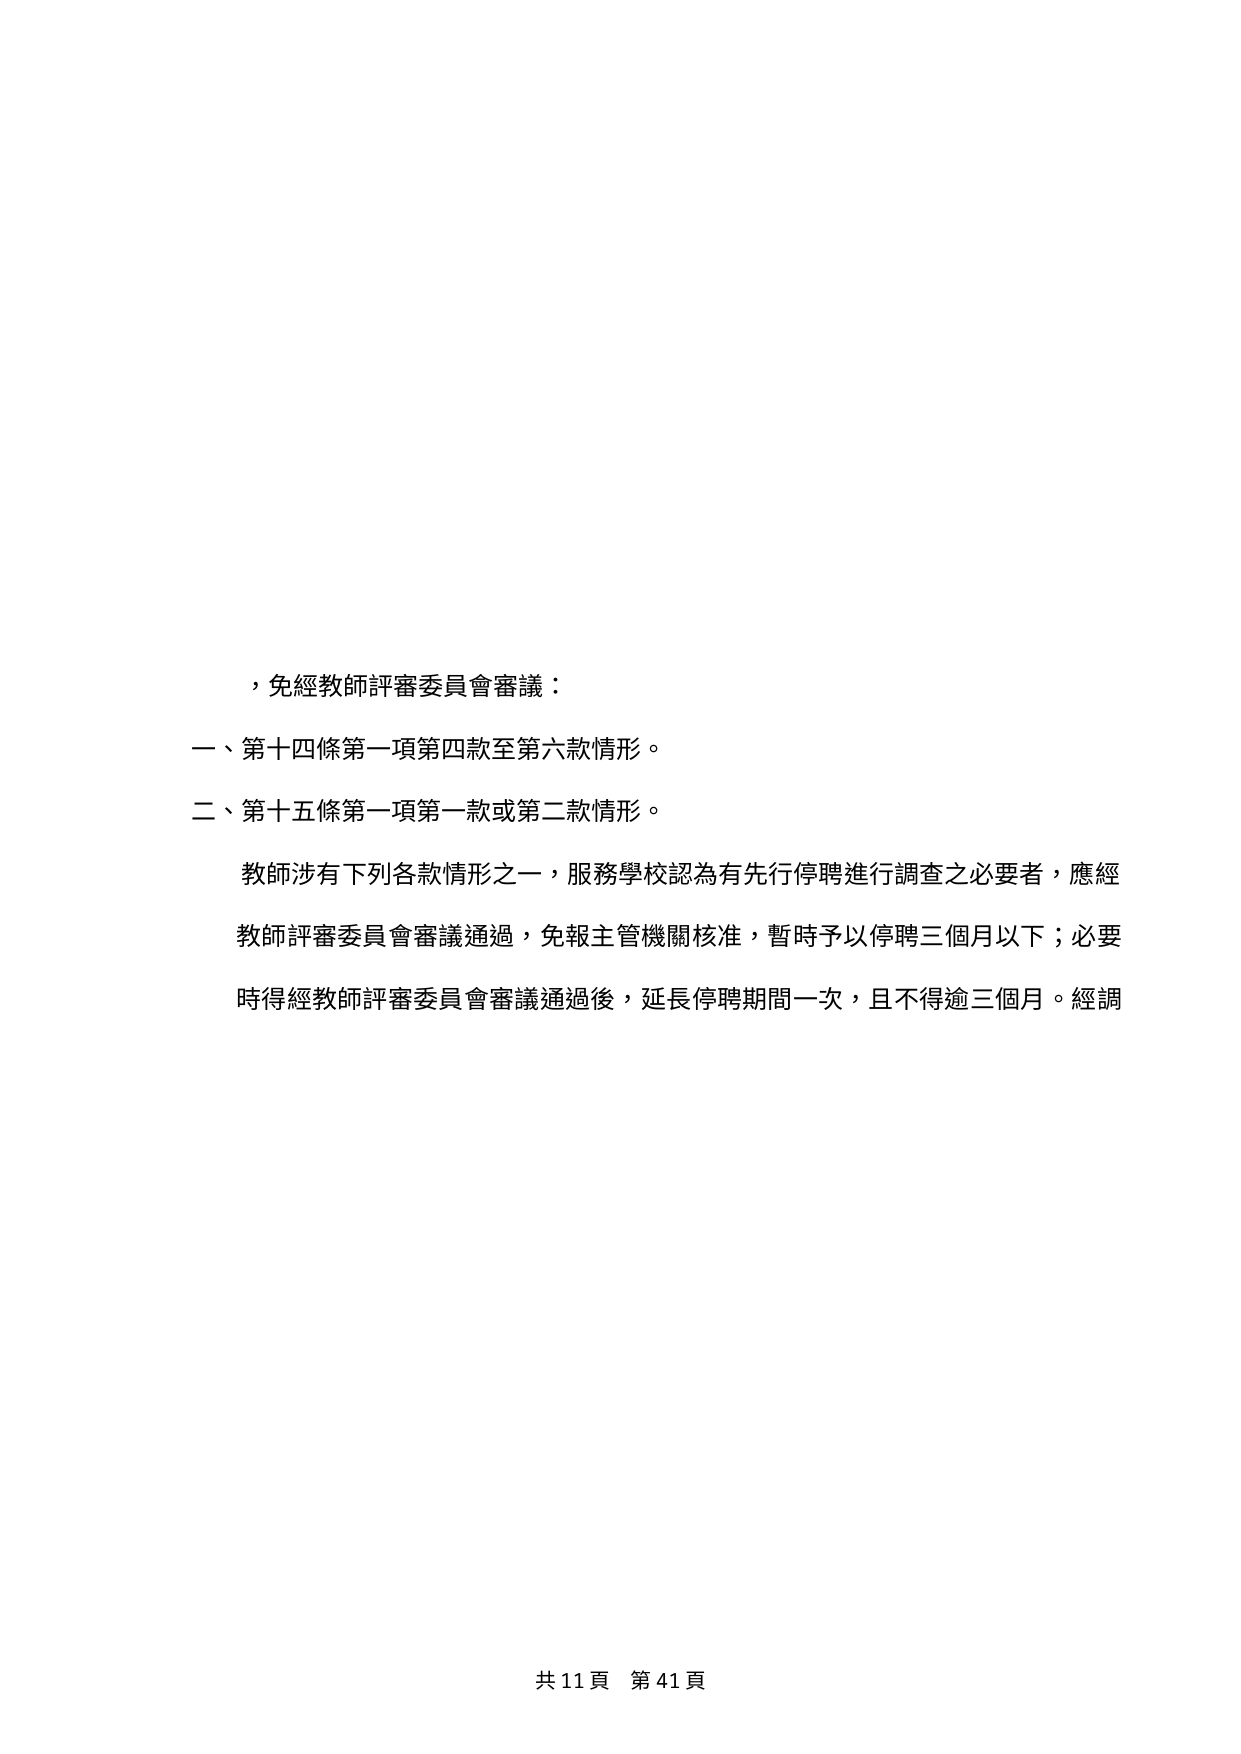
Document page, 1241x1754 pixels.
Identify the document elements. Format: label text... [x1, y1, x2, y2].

text 二、第十五條第一項第一款或第二款情形。 [191, 768, 1122, 831]
text 一、第十四條第一項第四款至第六款情形。 [191, 706, 1122, 768]
text 教師涉有下列各款情形之一，服務學校認為有先行停聘進行調查之必要者，應經教師評審委員會審議通過，免報主管機關核准，暫時予以停聘三個月以下；必要時得經教師評審委員會審議通過後，延長停聘期間一次，且不得逾三個月。經調 [177, 831, 1122, 1018]
text ，免經教師評審委員會審議： [118, 643, 1122, 706]
